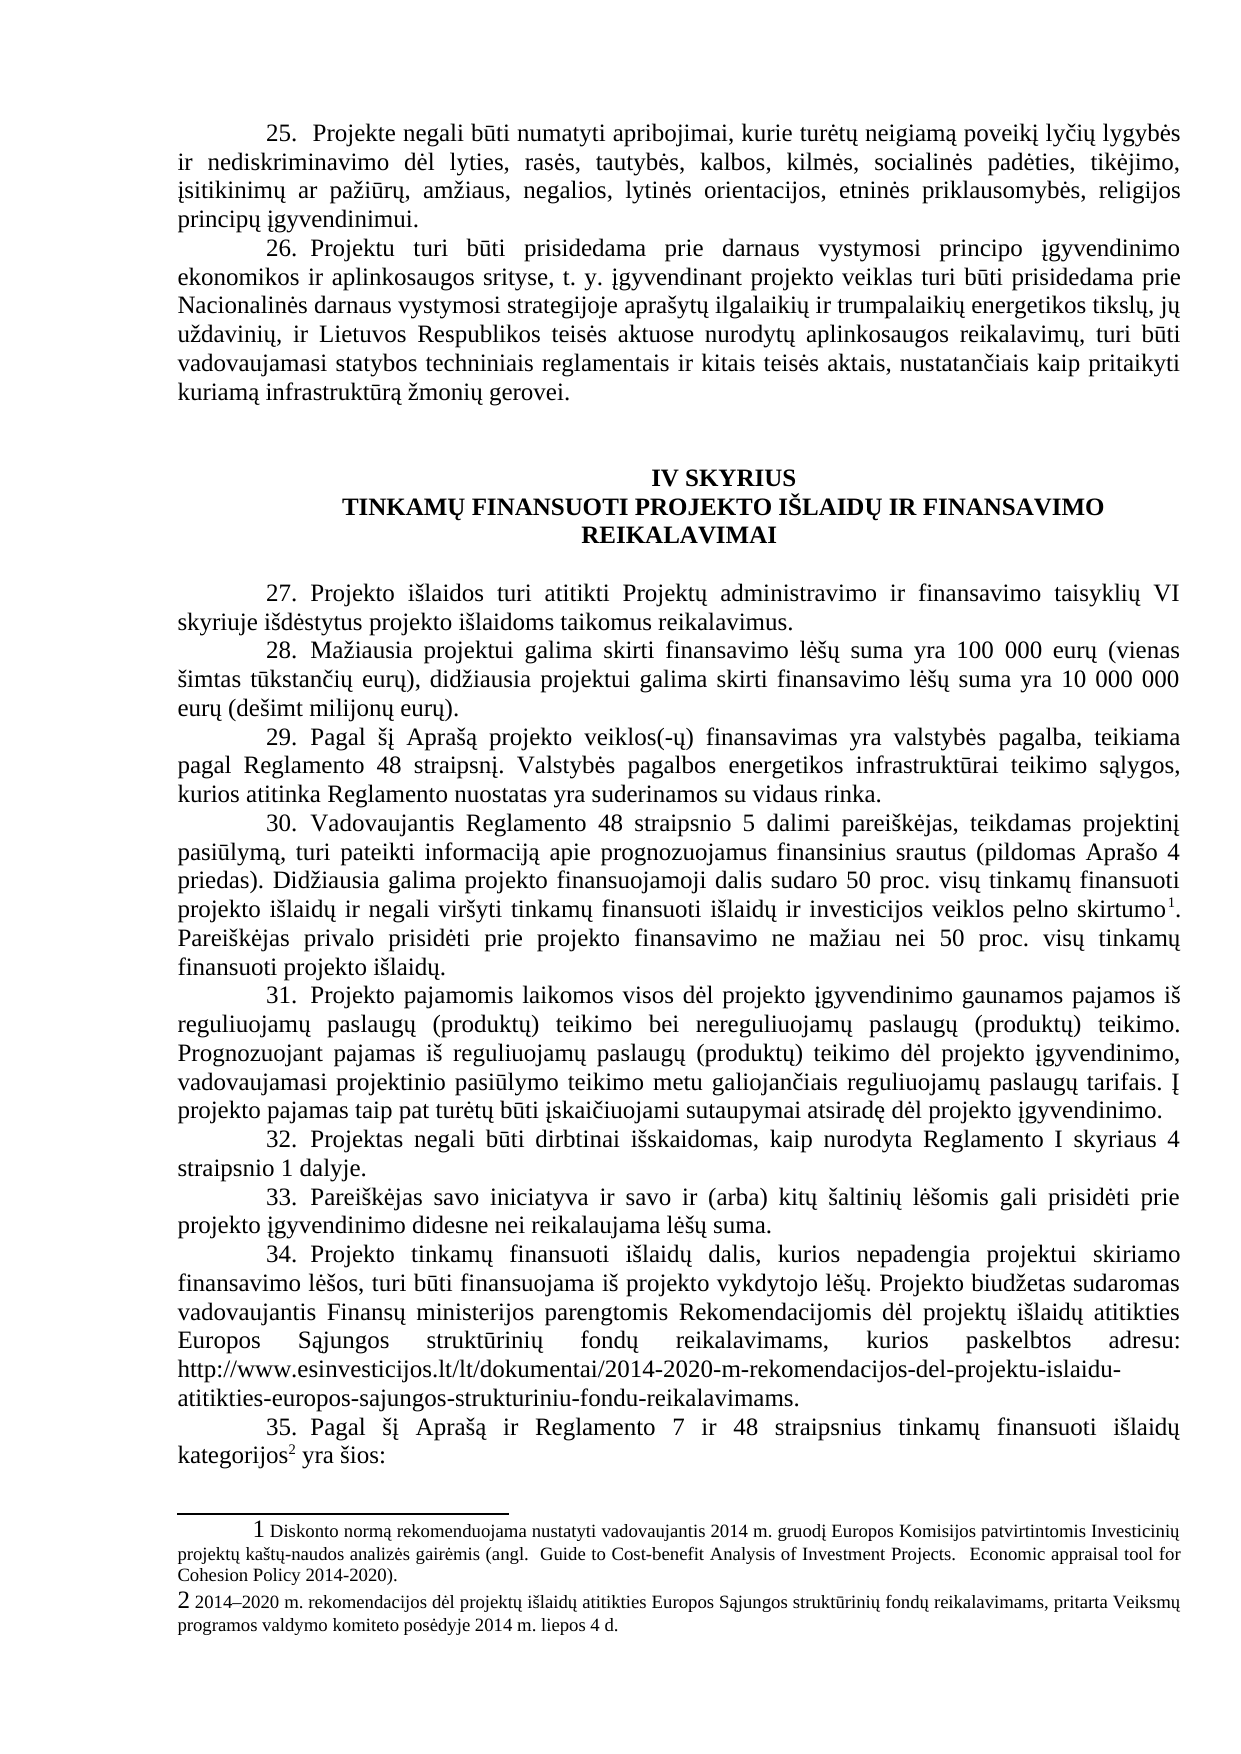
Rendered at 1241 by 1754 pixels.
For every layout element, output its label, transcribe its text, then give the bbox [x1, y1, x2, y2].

text 29. Pagal šį Aprašą projekto veiklos(-ų) finansavimas yra valstybės pagalba, teikiama pagal Reglamento 48 straipsnį. Valstybės pagalbos energetikos infrastruktūrai teikimo sąlygos, kurios atitinka Reglamento nuostatas yra suderinamos su vidaus rinka. [177, 722, 1181, 808]
text 28. Mažiausia projektui galima skirti finansavimo lėšų suma yra 100 000 eurų (vienas šimtas tūkstančių eurų), didžiausia projektui galima skirti finansavimo lėšų suma yra 10 000 000 eurų (dešimt milijonų eurų). [177, 636, 1181, 722]
text IV SKYRIUS [177, 463, 1181, 492]
text 25. Projekte negali būti numatyti apribojimai, kurie turėtų neigiamą poveikį lyčių lygybės ir nediskriminavimo dėl lyties, rasės, tautybės, kalbos, kilmės, socialinės padėties, tikėjimo, įsitikinimų ar pažiūrų, amžiaus, negalios, lytinės orientacijos, etninės priklausomybės, religijos principų įgyvendinimui. [177, 118, 1181, 233]
text 35. Pagal šį Aprašą ir Reglamento 7 ir 48 straipsnius tinkamų finansuoti išlaidų kategorijos yra šios: [177, 1412, 1181, 1469]
text 34. Projekto tinkamų finansuoti išlaidų dalis, kurios nepadengia projektui skiriamo finansavimo lėšos, turi būti finansuojama iš projekto vykdytojo lėšų. Projekto biudžetas sudaromas vadovaujantis Finansų ministerijos parengtomis Rekomendacijomis dėl projektų išlaidų atitikties Europos Sąjungos struktūrinių fondų reikalavimams, kurios paskelbtos adresu: http://www.esinvesticijos.lt/lt/dokumentai/2014-2020-m-rekomendacijos-del-projektu-islaidu-atitikties-europos-sajungos-strukturiniu-fondu-reikalavimams. [177, 1239, 1181, 1412]
text 27. Projekto išlaidos turi atitikti Projektų administravimo ir finansavimo taisyklių VI skyriuje išdėstytus projekto išlaidoms taikomus reikalavimus. [177, 578, 1181, 636]
text 33. Pareiškėjas savo iniciatyva ir savo ir (arba) kitų šaltinių lėšomis gali prisidėti prie projekto įgyvendinimo didesne nei reikalaujama lėšų suma. [177, 1182, 1181, 1239]
text 26. Projektu turi būti prisidedama prie darnaus vystymosi principo įgyvendinimo ekonomikos ir aplinkosaugos srityse, t. y. įgyvendinant projekto veiklas turi būti prisidedama prie Nacionalinės darnaus vystymosi strategijoje aprašytų ilgalaikių ir trumpalaikių energetikos tikslų, jų uždavinių, ir Lietuvos Respublikos teisės aktuose nurodytų aplinkosaugos reikalavimų, turi būti vadovaujamasi statybos techniniais reglamentais ir kitais teisės aktais, nustatančiais kaip pritaikyti kuriamą infrastruktūrą žmonių gerovei. [177, 233, 1181, 406]
text Diskonto normą rekomenduojama nustatyti vadovaujantis 2014 m. gruodį Europos Komisijos patvirtintomis Investicinių projektų kaštų-naudos analizės gairėmis (angl. Guide to Cost-benefit Analysis of Investment Projects. Economic appraisal tool for Cohesion Policy 2014-2020). [177, 1514, 1181, 1586]
text 32. Projektas negali būti dirbtinai išskaidomas, kaip nurodyta Reglamento I skyriaus 4 straipsnio 1 dalyje. [177, 1124, 1181, 1182]
text 30. Vadovaujantis Reglamento 48 straipsnio 5 dalimi pareiškėjas, teikdamas projektinį pasiūlymą, turi pateikti informaciją apie prognozuojamus finansinius srautus (pildomas Aprašo 4 priedas). Didžiausia galima projekto finansuojamoji dalis sudaro 50 proc. visų tinkamų finansuoti projekto išlaidų ir negali viršyti tinkamų finansuoti išlaidų ir investicijos veiklos pelno skirtumo. Pareiškėjas privalo prisidėti prie projekto finansavimo ne mažiau nei 50 proc. visų tinkamų finansuoti projekto išlaidų. [177, 808, 1181, 981]
text 31. Projekto pajamomis laikomos visos dėl projekto įgyvendinimo gaunamos pajamos iš reguliuojamų paslaugų (produktų) teikimo bei nereguliuojamų paslaugų (produktų) teikimo. Prognozuojant pajamas iš reguliuojamų paslaugų (produktų) teikimo dėl projekto įgyvendinimo, vadovaujamasi projektinio pasiūlymo teikimo metu galiojančiais reguliuojamų paslaugų tarifais. Į projekto pajamas taip pat turėtų būti įskaičiuojami sutaupymai atsiradę dėl projekto įgyvendinimo. [177, 981, 1181, 1124]
text 2014–2020 m. rekomendacijos dėl projektų išlaidų atitikties Europos Sąjungos struktūrinių fondų reikalavimams, pritarta Veiksmų programos valdymo komiteto posėdyje 2014 m. liepos 4 d. [177, 1586, 1181, 1636]
text TINKAMŲ FINANSUOTI PROJEKTO IŠLAIDŲ IR FINANSAVIMO REIKALAVIMAI [177, 492, 1181, 549]
